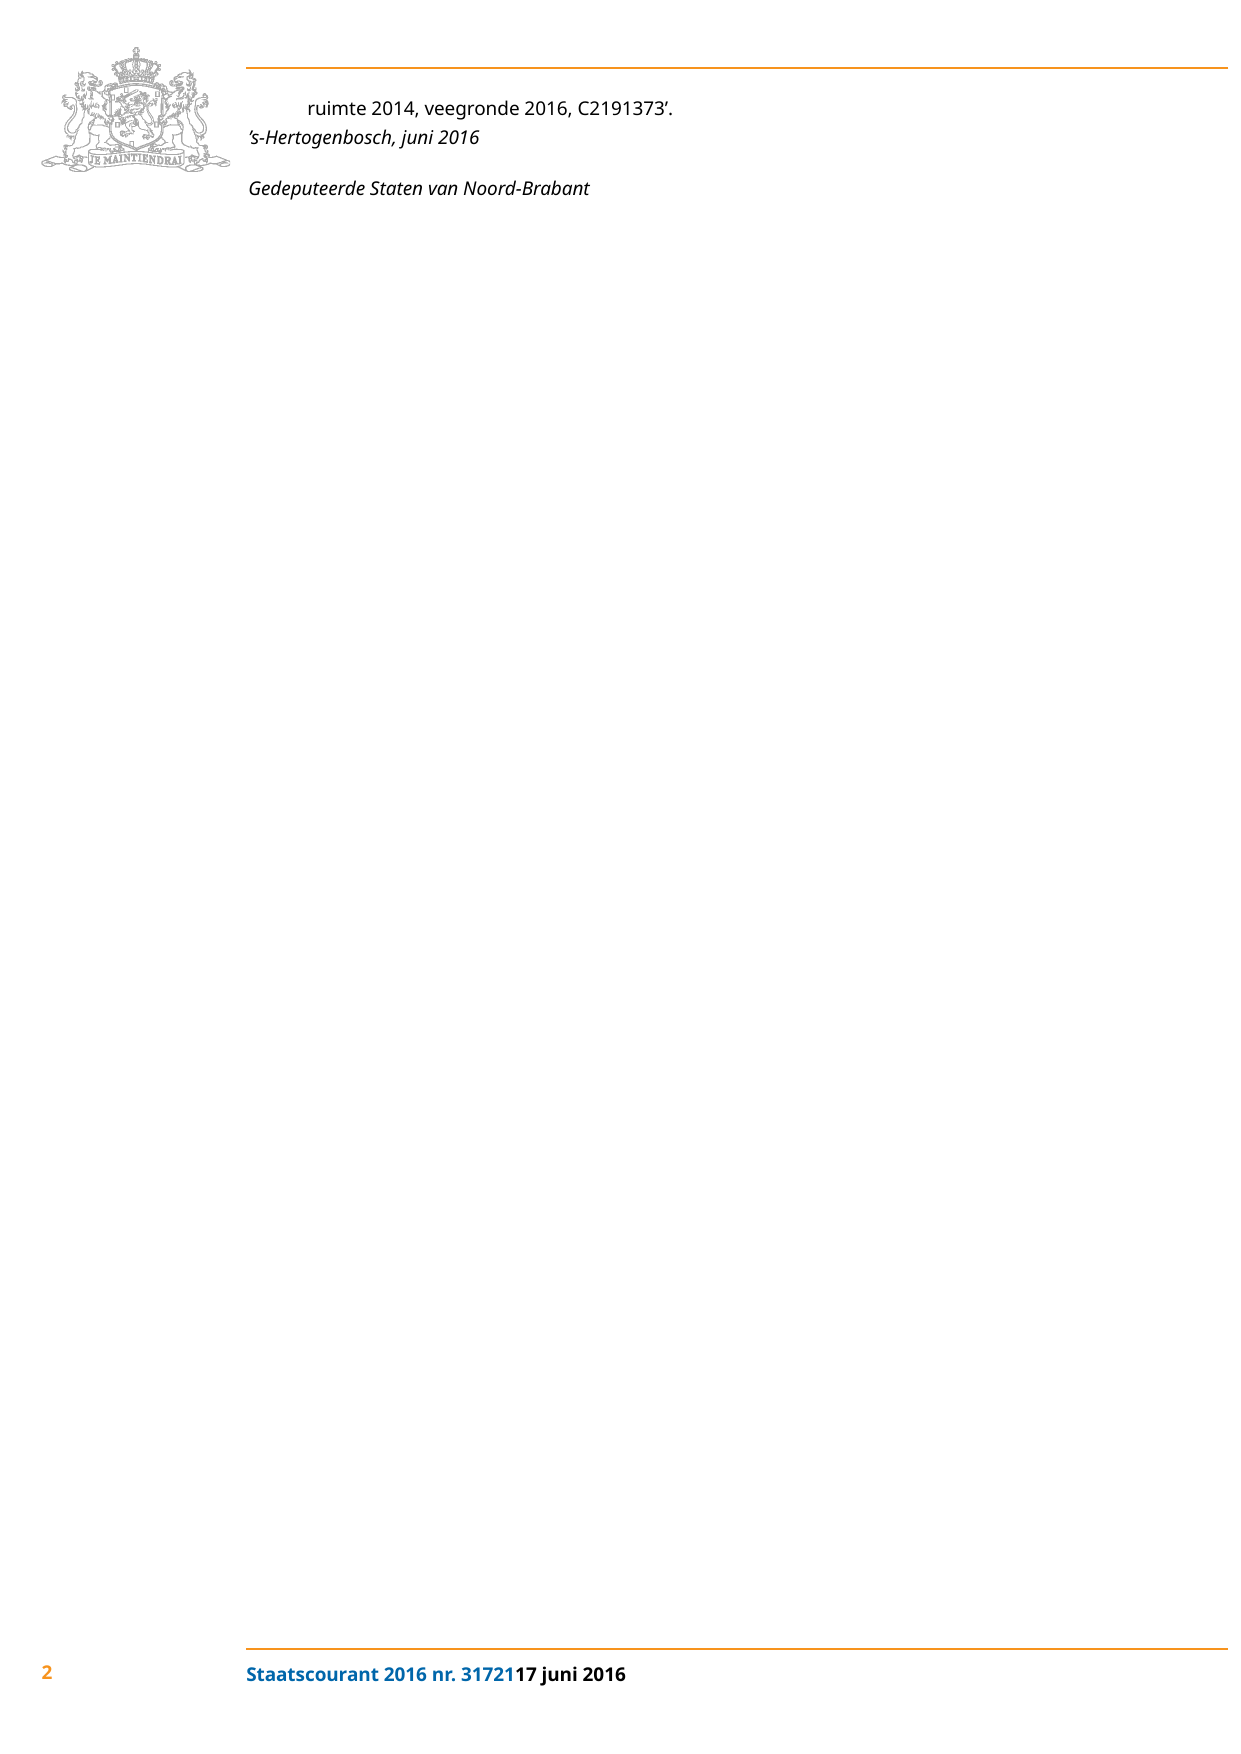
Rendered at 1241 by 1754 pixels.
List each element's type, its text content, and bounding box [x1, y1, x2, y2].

picture [41, 47, 231, 172]
list ruimte 2014, veegronde 2016, C2191373’. [248, 95, 1152, 121]
text ’s-Hertogenbosch, juni 2016 [248, 124, 1152, 150]
text Gedeputeerde Staten van Noord-Brabant [248, 175, 1152, 201]
